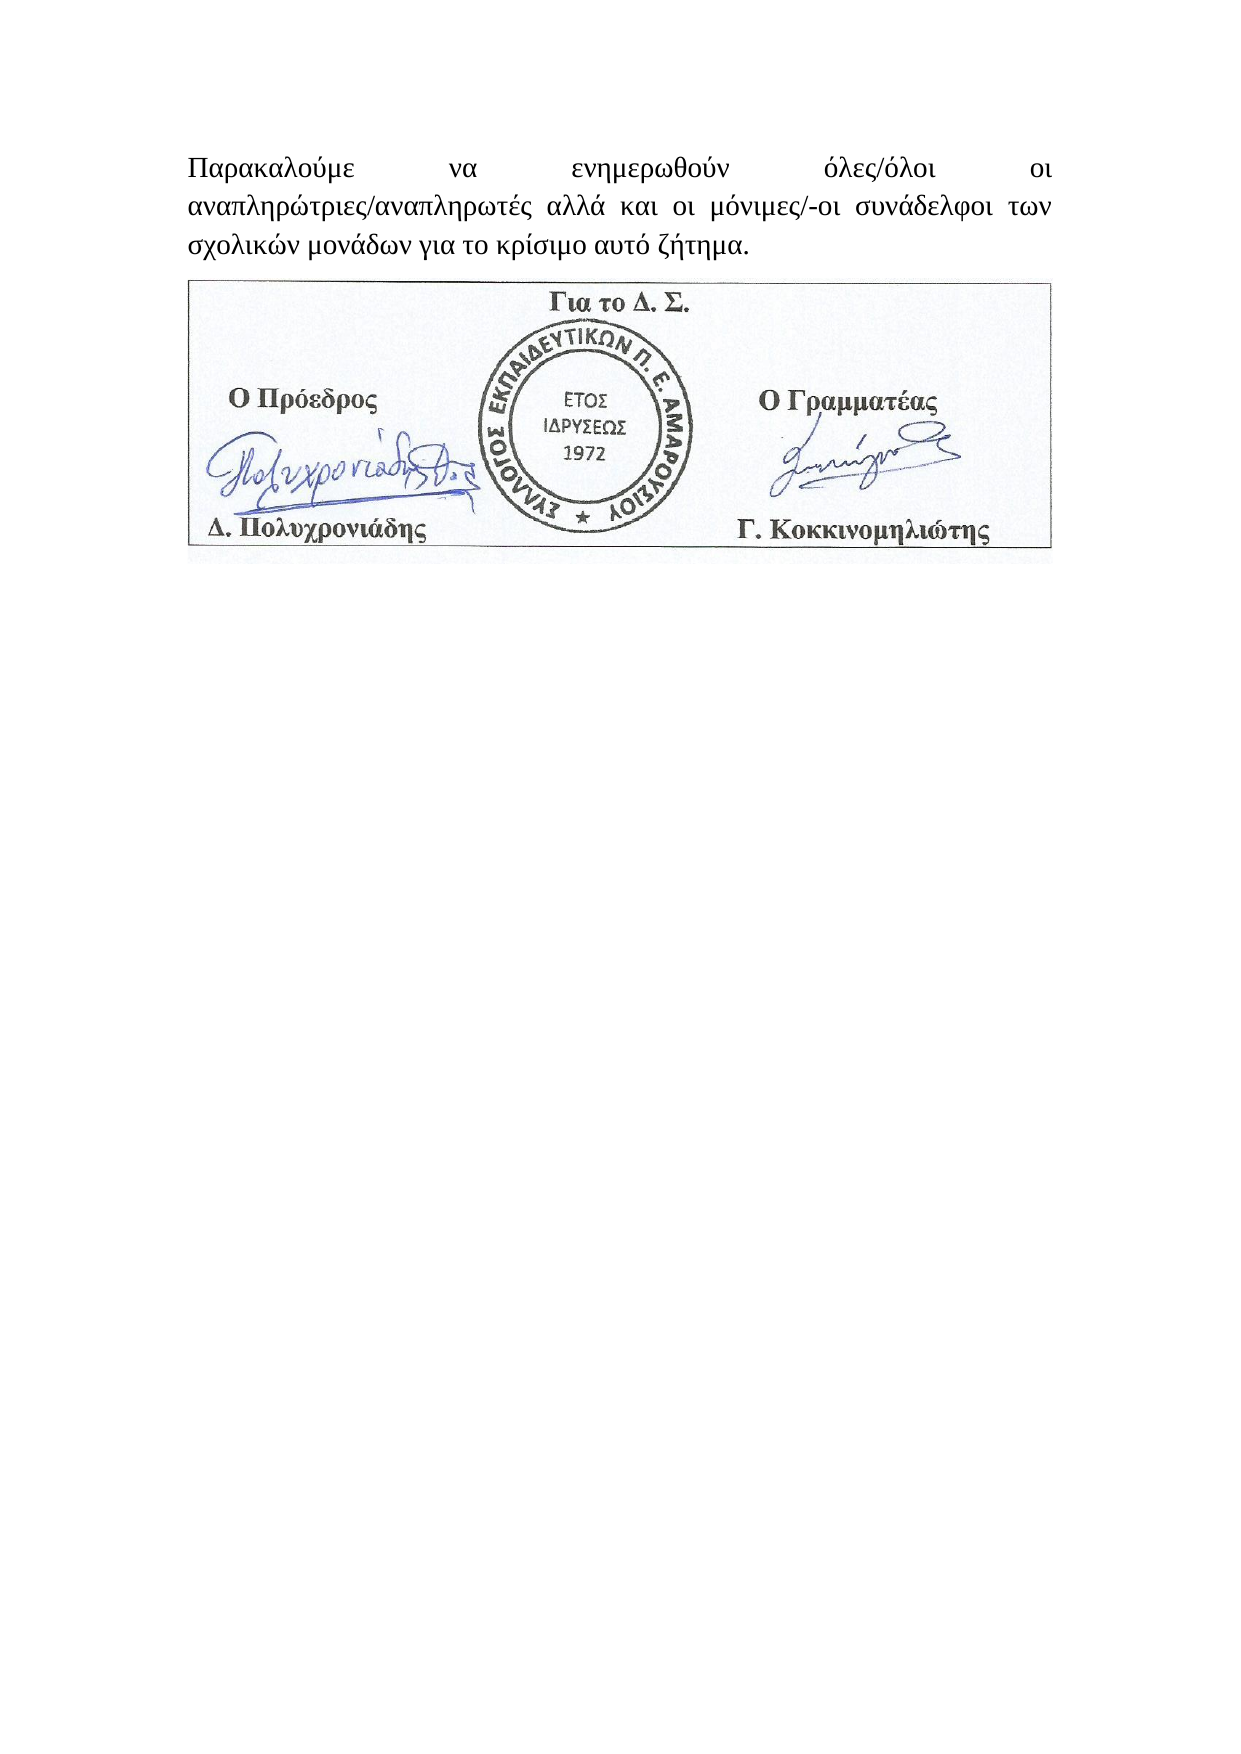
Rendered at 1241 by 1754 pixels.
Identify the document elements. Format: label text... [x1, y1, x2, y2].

text Παρακαλούμε να ενημερωθούν όλες/όλοι οι αναπληρώτριες/αναπληρωτές αλλά και οι μόνιμες/-οι συνάδελφοι των σχολικών μονάδων για το κρίσιμο αυτό ζήτημα. [187, 150, 1053, 261]
picture [187, 278, 1053, 564]
